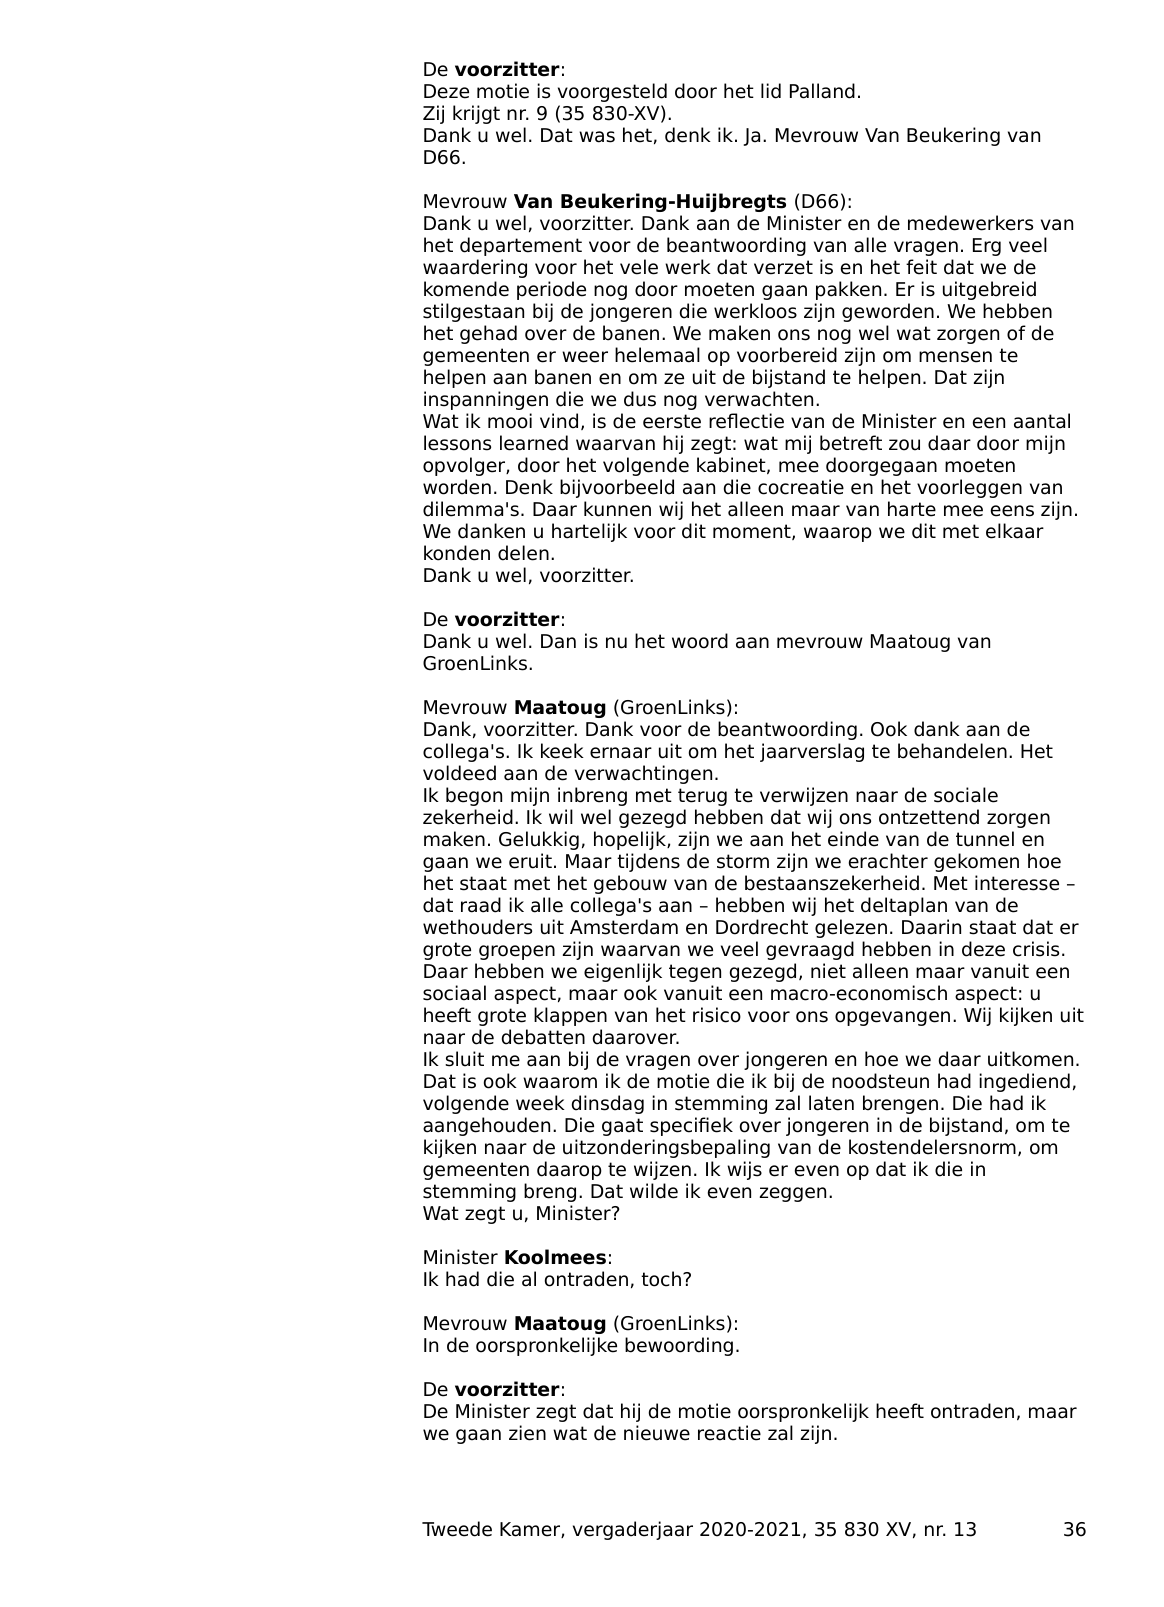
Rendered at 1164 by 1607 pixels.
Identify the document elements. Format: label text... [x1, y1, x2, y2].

text Dank u wel. Dan is nu het woord aan mevrouw Maatoug van GroenLinks. [422, 631, 1087, 675]
text Mevrouw Van Beukering-Huijbregts (D66): [422, 191, 1087, 213]
text De voorzitter: [422, 1379, 1087, 1401]
text De voorzitter: [422, 59, 1087, 81]
text Minister Koolmees: [422, 1247, 1087, 1269]
text Dank u wel, voorzitter. Dank aan de Minister en de medewerkers van het departement voor de beantwoording van alle vragen. Erg veel waardering voor het vele werk dat verzet is en het feit dat we de komende periode nog door moeten gaan pakken. Er is uitgebreid stilgestaan bij de jongeren die werkloos zijn geworden. We hebben het gehad over de banen. We maken ons nog wel wat zorgen of de gemeenten er weer helemaal op voorbereid zijn om mensen te helpen aan banen en om ze uit de bijstand te helpen. Dat zijn inspanningen die we dus nog verwachten. [422, 213, 1087, 411]
text In de oorspronkelijke bewoording. [422, 1335, 1087, 1357]
text Ik sluit me aan bij de vragen over jongeren en hoe we daar uitkomen. Dat is ook waarom ik de motie die ik bij de noodsteun had ingediend, volgende week dinsdag in stemming zal laten brengen. Die had ik aangehouden. Die gaat specifiek over jongeren in de bijstand, om te kijken naar de uitzonderingsbepaling van de kostendelersnorm, om gemeenten daarop te wijzen. Ik wijs er even op dat ik die in stemming breng. Dat wilde ik even zeggen. [422, 1049, 1087, 1203]
text Wat zegt u, Minister? [422, 1203, 1087, 1224]
text Dank, voorzitter. Dank voor de beantwoording. Ook dank aan de collega's. Ik keek ernaar uit om het jaarverslag te behandelen. Het voldeed aan de verwachtingen. [422, 719, 1087, 785]
text Dank u wel. Dat was het, denk ik. Ja. Mevrouw Van Beukering van D66. [422, 125, 1087, 169]
text De voorzitter: [422, 609, 1087, 631]
text De Minister zegt dat hij de motie oorspronkelijk heeft ontraden, maar we gaan zien wat de nieuwe reactie zal zijn. [422, 1401, 1087, 1445]
text Zij krijgt nr. 9 (35 830-XV). [422, 103, 1087, 125]
text Ik begon mijn inbreng met terug te verwijzen naar de sociale zekerheid. Ik wil wel gezegd hebben dat wij ons ontzettend zorgen maken. Gelukkig, hopelijk, zijn we aan het einde van de tunnel en gaan we eruit. Maar tijdens de storm zijn we erachter gekomen hoe het staat met het gebouw van de bestaanszekerheid. Met interesse – dat raad ik alle collega's aan – hebben wij het deltaplan van de wethouders uit Amsterdam en Dordrecht gelezen. Daarin staat dat er grote groepen zijn waarvan we veel gevraagd hebben in deze crisis. Daar hebben we eigenlijk tegen gezegd, niet alleen maar vanuit een sociaal aspect, maar ook vanuit een macro-economisch aspect: u heeft grote klappen van het risico voor ons opgevangen. Wij kijken uit naar de debatten daarover. [422, 785, 1087, 1049]
text Wat ik mooi vind, is de eerste reflectie van de Minister en een aantal lessons learned waarvan hij zegt: wat mij betreft zou daar door mijn opvolger, door het volgende kabinet, mee doorgegaan moeten worden. Denk bijvoorbeeld aan die cocreatie en het voorleggen van dilemma's. Daar kunnen wij het alleen maar van harte mee eens zijn. We danken u hartelijk voor dit moment, waarop we dit met elkaar konden delen. [422, 411, 1087, 565]
text Mevrouw Maatoug (GroenLinks): [422, 697, 1087, 719]
text Ik had die al ontraden, toch? [422, 1269, 1087, 1291]
text Dank u wel, voorzitter. [422, 565, 1087, 587]
text Deze motie is voorgesteld door het lid Palland. [422, 81, 1087, 103]
text Mevrouw Maatoug (GroenLinks): [422, 1313, 1087, 1335]
